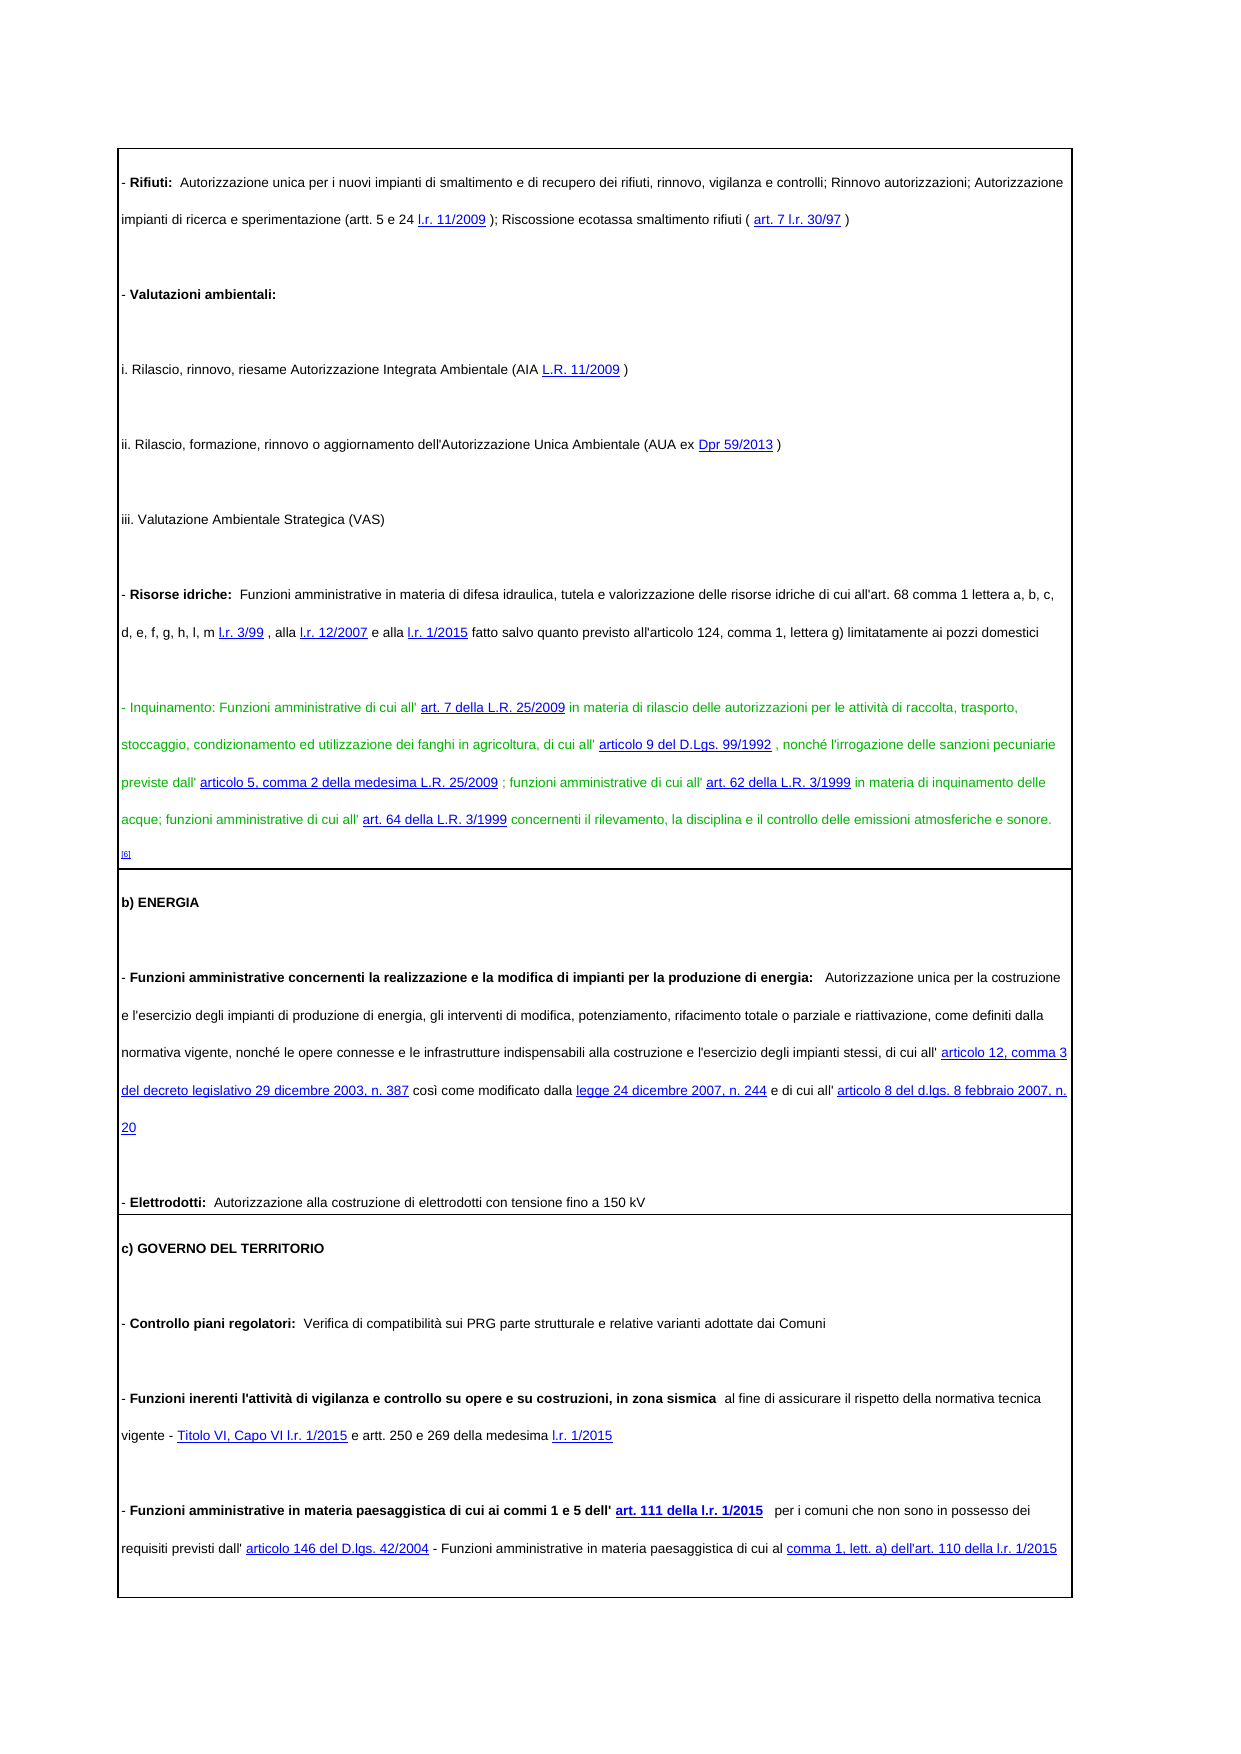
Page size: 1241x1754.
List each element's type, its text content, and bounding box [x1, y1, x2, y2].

table_header - Rifiuti: Autorizzazione unica per i nuovi impianti di smaltimento e di recupero dei rifiuti, rinnovo, vigilanza e controlli; Rinnovo autorizzazioni; Autorizzazione impianti di ricerca e sperimentazione (artt. 5 e 24 l.r. 11/2009 ); Riscossione ecotassa smaltimento rifiuti ( art. 7 l.r. 30/97 ) - Valutazioni ambientali: i. Rilascio, rinnovo, riesame Autorizzazione Integrata Ambientale (AIA L.R. 11/2009 ) ii. Rilascio, formazione, rinnovo o aggiornamento dell'Autorizzazione Unica Ambientale (AUA ex Dpr 59/2013 ) iii. Valutazione Ambientale Strategica (VAS) - Risorse idriche: Funzioni amministrative in materia di difesa idraulica, tutela e valorizzazione delle risorse idriche di cui all'art. 68 comma 1 lettera a, b, c, d, e, f, g, h, l, m l.r. 3/99 , alla l.r. 12/2007 e alla l.r. 1/2015 fatto salvo quanto previsto all'articolo 124, comma 1, lettera g) limitatamente ai pozzi domestici - Inquinamento: Funzioni amministrative di cui all' art. 7 della L.R. 25/2009 in materia di rilascio delle autorizzazioni per le attività di raccolta, trasporto, stoccaggio, condizionamento ed utilizzazione dei fanghi in agricoltura, di cui all' articolo 9 del D.Lgs. 99/1992 , nonché l'irrogazione delle sanzioni pecuniarie previste dall' articolo 5, comma 2 della medesima L.R. 25/2009 ; funzioni amministrative di cui all' art. 62 della L.R. 3/1999 in materia di inquinamento delle acque; funzioni amministrative di cui all' art. 64 della L.R. 3/1999 concernenti il rilevamento, la disciplina e il controllo delle emissioni atmosferiche e sonore. [6] [119, 149, 1071, 868]
table_cell b) ENERGIA - Funzioni amministrative concernenti la realizzazione e la modifica di impianti per la produzione di energia: Autorizzazione unica per la costruzione e l'esercizio degli impianti di produzione di energia, gli interventi di modifica, potenziamento, rifacimento totale o parziale e riattivazione, come definiti dalla normativa vigente, nonché le opere connesse e le infrastrutture indispensabili alla costruzione e l'esercizio degli impianti stessi, di cui all' articolo 12, comma 3 del decreto legislativo 29 dicembre 2003, n. 387 così come modificato dalla legge 24 dicembre 2007, n. 244 e di cui all' articolo 8 del d.lgs. 8 febbraio 2007, n. 20 - Elettrodotti: Autorizzazione alla costruzione di elettrodotti con tensione fino a 150 kV [119, 870, 1071, 1214]
table_cell c) GOVERNO DEL TERRITORIO - Controllo piani regolatori: Verifica di compatibilità sui PRG parte strutturale e relative varianti adottate dai Comuni - Funzioni inerenti l'attività di vigilanza e controllo su opere e su costruzioni, in zona sismica al fine di assicurare il rispetto della normativa tecnica vigente - Titolo VI, Capo VI l.r. 1/2015 e artt. 250 e 269 della medesima l.r. 1/2015 - Funzioni amministrative in materia paesaggistica di cui ai commi 1 e 5 dell' art. 111 della l.r. 1/2015 per i comuni che non sono in possesso dei requisiti previsti dall' articolo 146 del D.lgs. 42/2004 - Funzioni amministrative in materia paesaggistica di cui al comma 1, lett. a) dell'art. 110 della l.r. 1/2015 [119, 1215, 1071, 1597]
table_header [1073, 148, 1122, 1598]
